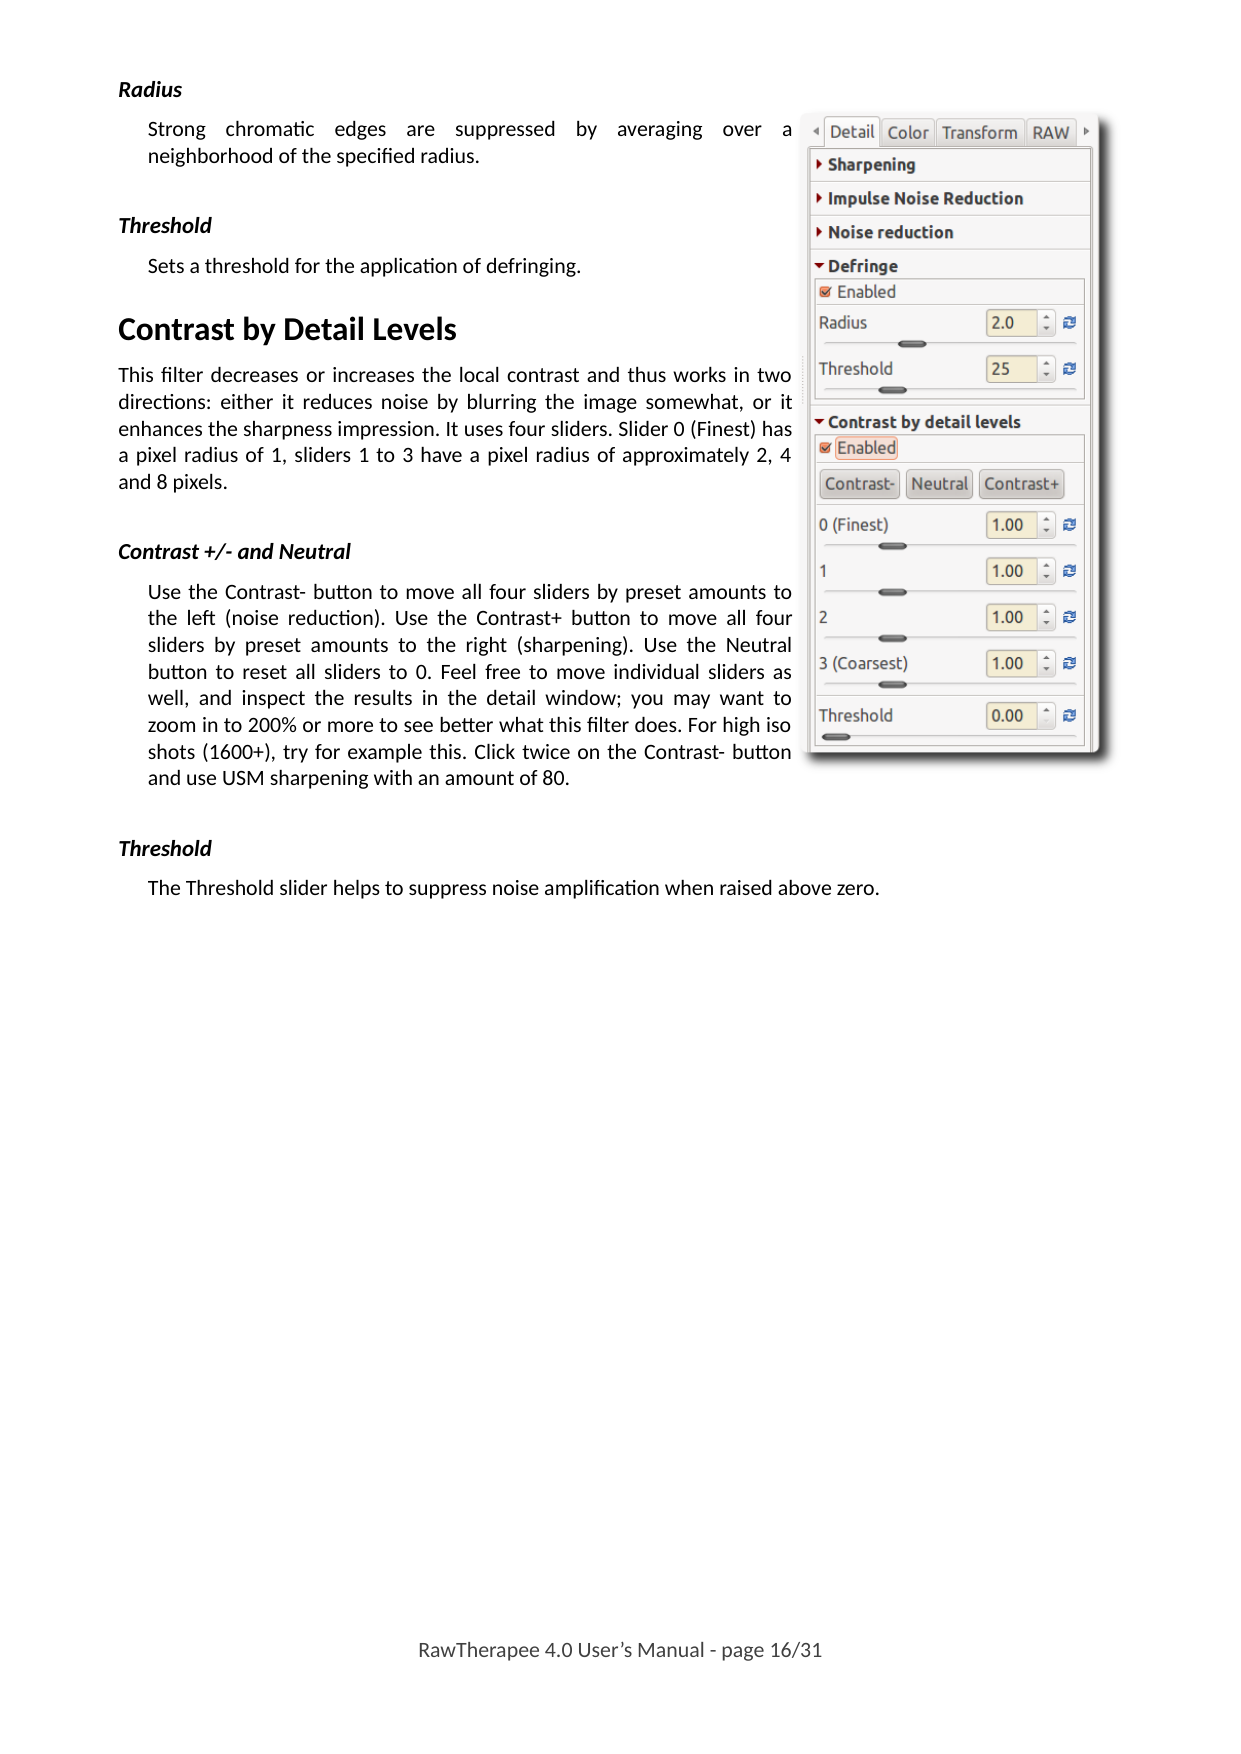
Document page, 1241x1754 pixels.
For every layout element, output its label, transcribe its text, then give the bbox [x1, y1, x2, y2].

text This filter decreases or increases the local contrast and thus works in two directions: either it reduces noise by blurring the image somewhat, or it enhances the sharpness impression. It uses four sliders. Slider 0 (Finest) has a pixel radius of 1, sliders 1 to 3 have a pixel radius of approximately 2, 4 and 8 pixels. [118, 361, 793, 495]
text Sets a threshold for the application of defringing. [148, 252, 793, 279]
text Use the Contrast- button to move all four sliders by preset amounts to the left (noise reduction). Use the Contrast+ button to move all four sliders by preset amounts to the right (sharpening). Use the Neutral button to reset all sliders to 0. Feel free to move individual sliders as well, and inspect the results in the detail window; you may want to zoom in to 200% or more to see better what this filter does. For high iso shots (1600+), try for example this. Click twice on the Contrast- button and use USM sharpening with an amount of 80. [148, 578, 1122, 791]
subtitle Contrast by Detail Levels [118, 308, 793, 349]
text The Threshold slider helps to suppress noise amplification when raised above zero. [148, 874, 1122, 901]
subtitle Threshold [118, 212, 793, 239]
subtitle Threshold [118, 834, 1122, 862]
subtitle Contrast +/- and Neutral [118, 537, 793, 565]
text Strong chromatic edges are suppressed by averaging over a neighborhood of the specified radius. [148, 116, 793, 169]
subtitle Radius [118, 75, 1122, 103]
